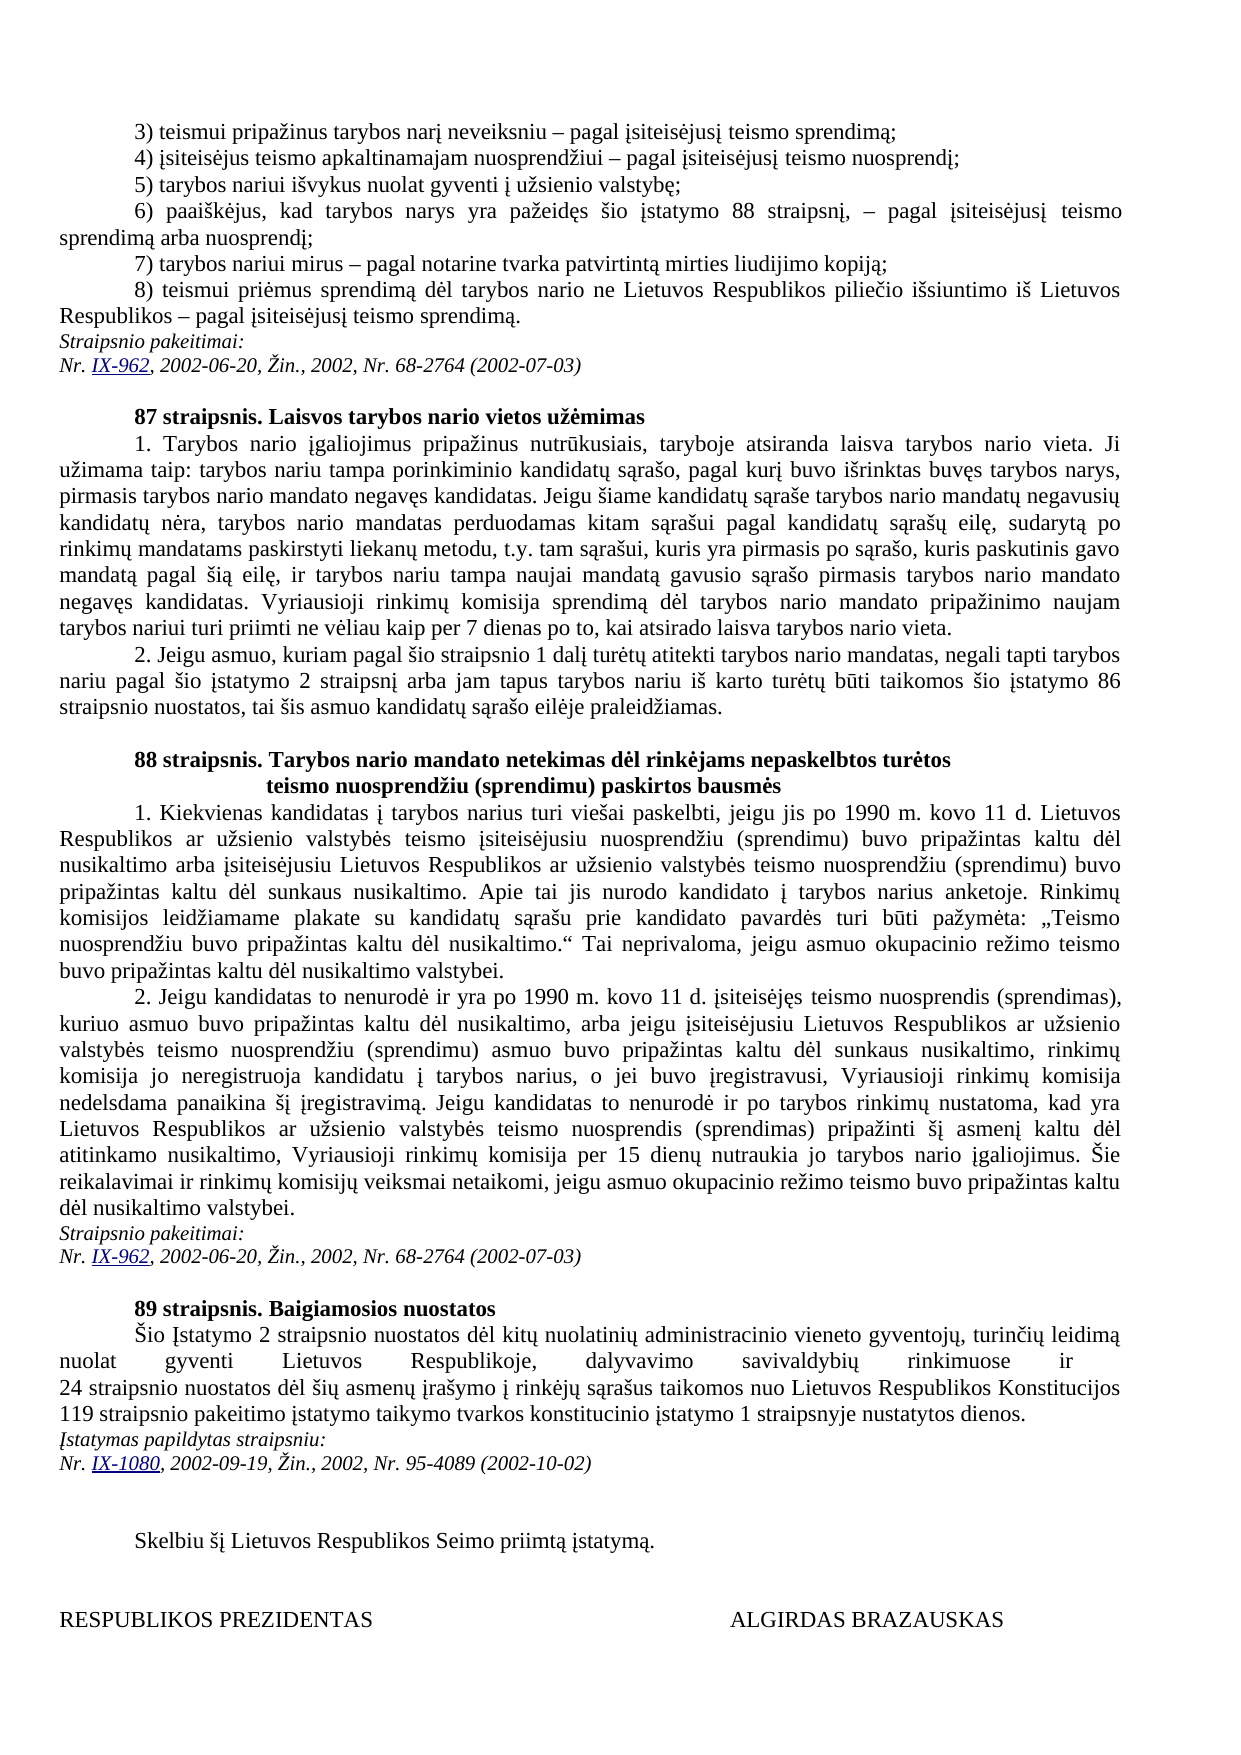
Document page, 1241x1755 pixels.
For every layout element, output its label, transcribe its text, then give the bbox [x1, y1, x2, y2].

text Įstatymas papildytas straipsniu: [59, 1427, 1122, 1451]
text 6) paaiškėjus, kad tarybos narys yra pažeidęs šio įstatymo 88 straipsnį, – pagal įsiteisėjusį teismo sprendimą arba nuosprendį; [59, 197, 1122, 250]
text Nr. IX-962, 2002-06-20, Žin., 2002, Nr. 68-2764 (2002-07-03) [59, 353, 1122, 377]
text Šio Įstatymo 2 straipsnio nuostatos dėl kitų nuolatinių administracinio vieneto gyventojų, turinčių leidimą nuolat gyventi Lietuvos Respublikoje, dalyvavimo savivaldybių rinkimuose ir 24 straipsnio nuostatos dėl šių asmenų įrašymo į rinkėjų sąrašus taikomos nuo Lietuvos Respublikos Konstitucijos 119 straipsnio pakeitimo įstatymo taikymo tvarkos konstitucinio įstatymo 1 straipsnyje nustatytos dienos. [59, 1321, 1122, 1427]
text Skelbiu šį Lietuvos Respublikos Seimo priimtą įstatymą. [59, 1527, 1122, 1554]
text 4) įsiteisėjus teismo apkaltinamajam nuosprendžiui – pagal įsiteisėjusį teismo nuosprendį; [59, 144, 1122, 171]
text 8) teismui priėmus sprendimą dėl tarybos nario ne Lietuvos Respublikos piliečio išsiuntimo iš Lietuvos Respublikos – pagal įsiteisėjusį teismo sprendimą. [59, 276, 1122, 329]
text 7) tarybos nariui mirus – pagal notarine tvarka patvirtintą mirties liudijimo kopiją; [59, 250, 1122, 276]
text 87 straipsnis. Laisvos tarybos nario vietos užėmimas [59, 403, 1122, 430]
text 89 straipsnis. Baigiamosios nuostatos [59, 1295, 1122, 1321]
text RESPUBLIKOS PREZIDENTAS ALGIRDAS BRAZAUSKAS [59, 1607, 1122, 1633]
text teismo nuosprendžiu (sprendimu) paskirtos bausmės [266, 772, 1122, 799]
text 2. Jeigu asmuo, kuriam pagal šio straipsnio 1 dalį turėtų atitekti tarybos nario mandatas, negali tapti tarybos nariu pagal šio įstatymo 2 straipsnį arba jam tapus tarybos nariu iš karto turėtų būti taikomos šio įstatymo 86 straipsnio nuostatos, tai šis asmuo kandidatų sąrašo eilėje praleidžiamas. [59, 641, 1122, 720]
text Nr. IX-962, 2002-06-20, Žin., 2002, Nr. 68-2764 (2002-07-03) [59, 1244, 1122, 1268]
text Straipsnio pakeitimai: [59, 1220, 1122, 1244]
text 3) teismui pripažinus tarybos narį neveiksniu – pagal įsiteisėjusį teismo sprendimą; [59, 118, 1122, 144]
text Nr. IX-1080, 2002-09-19, Žin., 2002, Nr. 95-4089 (2002-10-02) [59, 1451, 1122, 1475]
text 1. Kiekvienas kandidatas į tarybos narius turi viešai paskelbti, jeigu jis po 1990 m. kovo 11 d. Lietuvos Respublikos ar užsienio valstybės teismo įsiteisėjusiu nuosprendžiu (sprendimu) buvo pripažintas kaltu dėl nusikaltimo arba įsiteisėjusiu Lietuvos Respublikos ar užsienio valstybės teismo nuosprendžiu (sprendimu) buvo pripažintas kaltu dėl sunkaus nusikaltimo. Apie tai jis nurodo kandidato į tarybos narius anketoje. Rinkimų komisijos leidžiamame plakate su kandidatų sąrašu prie kandidato pavardės turi būti pažymėta: „Teismo nuosprendžiu buvo pripažintas kaltu dėl nusikaltimo.“ Tai neprivaloma, jeigu asmuo okupacinio režimo teismo buvo pripažintas kaltu dėl nusikaltimo valstybei. [59, 799, 1122, 983]
text 88 straipsnis. Tarybos nario mandato netekimas dėl rinkėjams nepaskelbtos turėtos [134, 746, 1122, 772]
text 1. Tarybos nario įgaliojimus pripažinus nutrūkusiais, taryboje atsiranda laisva tarybos nario vieta. Ji užimama taip: tarybos nariu tampa porinkiminio kandidatų sąrašo, pagal kurį buvo išrinktas buvęs tarybos narys, pirmasis tarybos nario mandato negavęs kandidatas. Jeigu šiame kandidatų sąraše tarybos nario mandatų negavusių kandidatų nėra, tarybos nario mandatas perduodamas kitam sąrašui pagal kandidatų sąrašų eilę, sudarytą po rinkimų mandatams paskirstyti liekanų metodu, t.y. tam sąrašui, kuris yra pirmasis po sąrašo, kuris paskutinis gavo mandatą pagal šią eilę, ir tarybos nariu tampa naujai mandatą gavusio sąrašo pirmasis tarybos nario mandato negavęs kandidatas. Vyriausioji rinkimų komisija sprendimą dėl tarybos nario mandato pripažinimo naujam tarybos nariui turi priimti ne vėliau kaip per 7 dienas po to, kai atsirado laisva tarybos nario vieta. [59, 430, 1122, 641]
text Straipsnio pakeitimai: [59, 329, 1122, 353]
text 5) tarybos nariui išvykus nuolat gyventi į užsienio valstybę; [59, 171, 1122, 197]
text 2. Jeigu kandidatas to nenurodė ir yra po 1990 m. kovo 11 d. įsiteisėjęs teismo nuosprendis (sprendimas), kuriuo asmuo buvo pripažintas kaltu dėl nusikaltimo, arba jeigu įsiteisėjusiu Lietuvos Respublikos ar užsienio valstybės teismo nuosprendžiu (sprendimu) asmuo buvo pripažintas kaltu dėl sunkaus nusikaltimo, rinkimų komisija jo neregistruoja kandidatu į tarybos narius, o jei buvo įregistravusi, Vyriausioji rinkimų komisija nedelsdama panaikina šį įregistravimą. Jeigu kandidatas to nenurodė ir po tarybos rinkimų nustatoma, kad yra Lietuvos Respublikos ar užsienio valstybės teismo nuosprendis (sprendimas) pripažinti šį asmenį kaltu dėl atitinkamo nusikaltimo, Vyriausioji rinkimų komisija per 15 dienų nutraukia jo tarybos nario įgaliojimus. Šie reikalavimai ir rinkimų komisijų veiksmai netaikomi, jeigu asmuo okupacinio režimo teismo buvo pripažintas kaltu dėl nusikaltimo valstybei. [59, 983, 1122, 1220]
